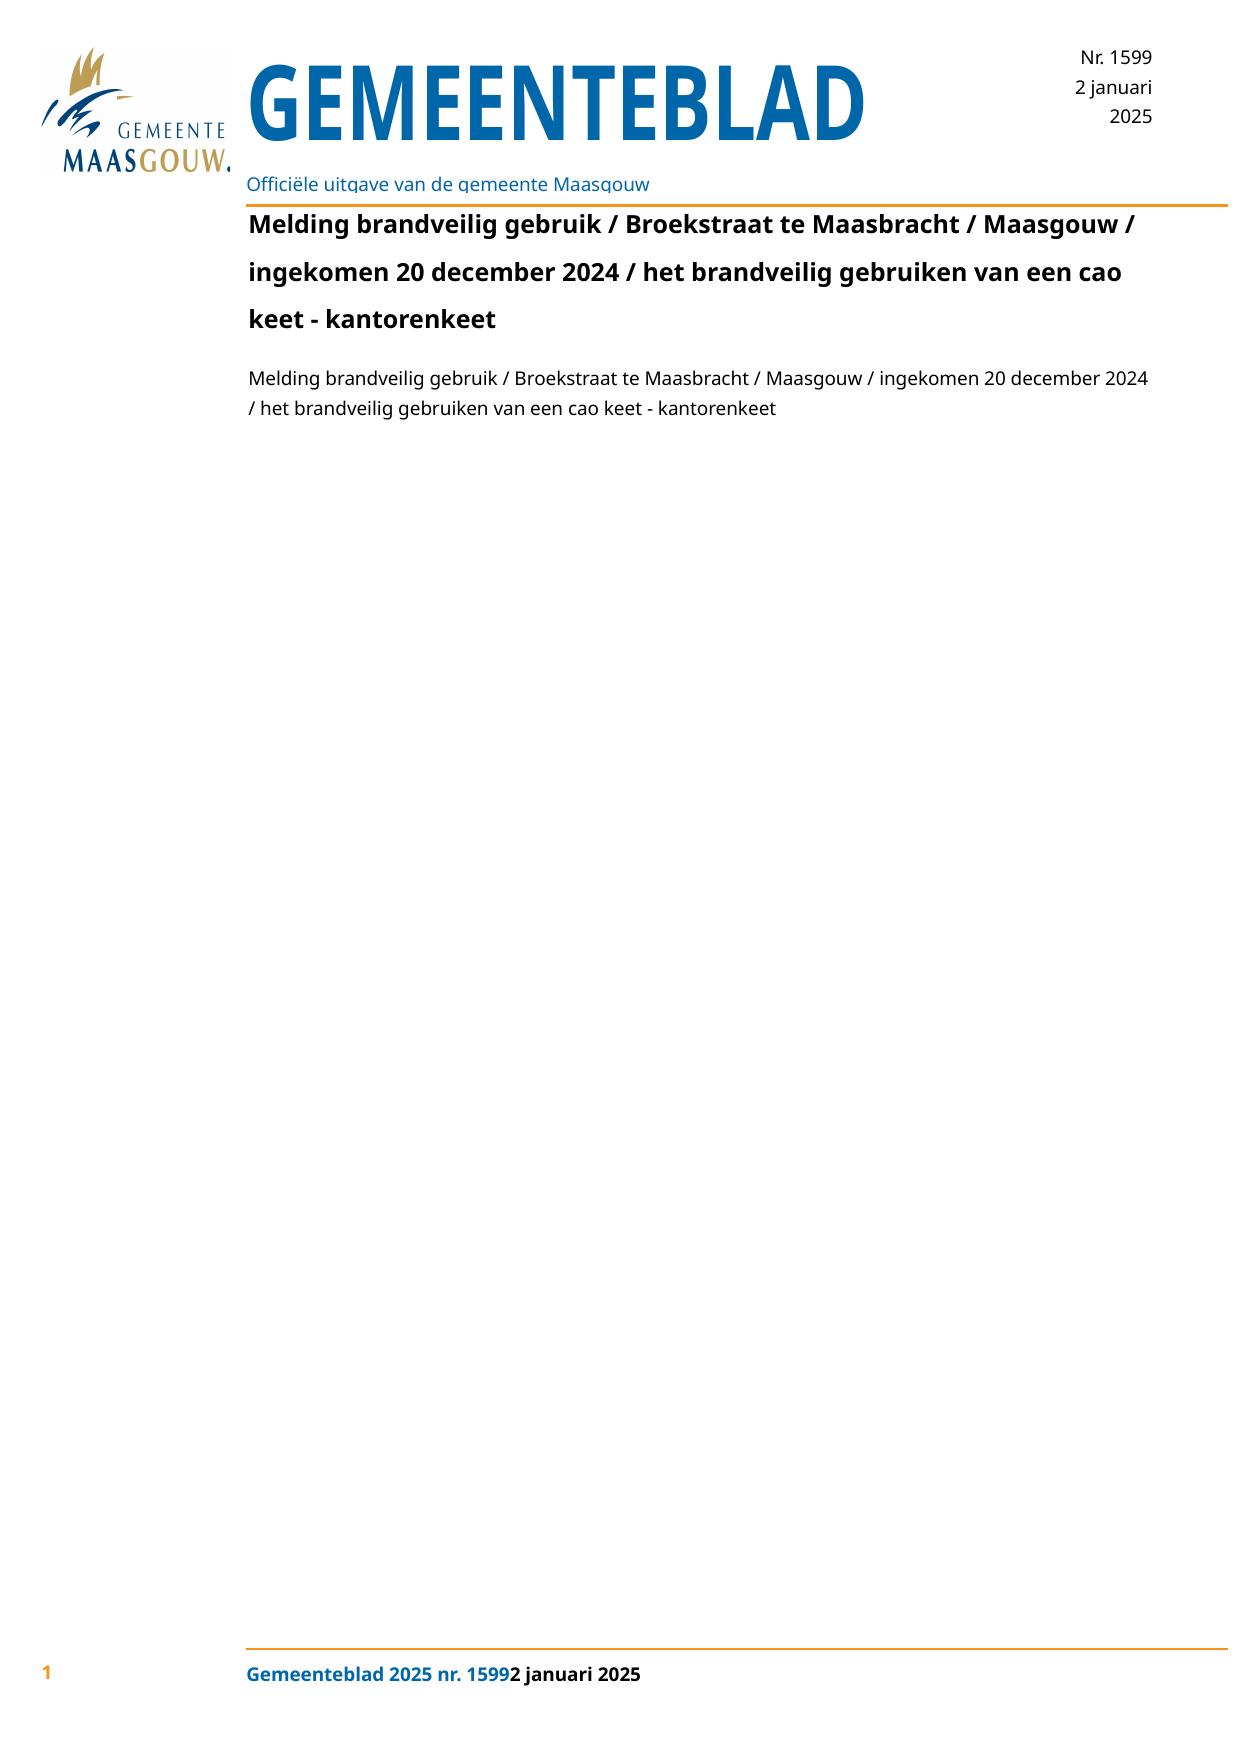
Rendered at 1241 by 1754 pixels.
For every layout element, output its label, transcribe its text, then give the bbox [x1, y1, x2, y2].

picture [41, 47, 231, 172]
text Melding brandveilig gebruik / Broekstraat te Maasbracht / Maasgouw / ingekomen 20 december 2024 / het brandveilig gebruiken van een cao keet - kantorenkeet [248, 366, 1152, 421]
text Melding brandveilig gebruik / Broekstraat te Maasbracht / Maasgouw / ingekomen 20 december 2024 / het brandveilig gebruiken van een cao keet - kantorenkeet [248, 207, 1152, 336]
